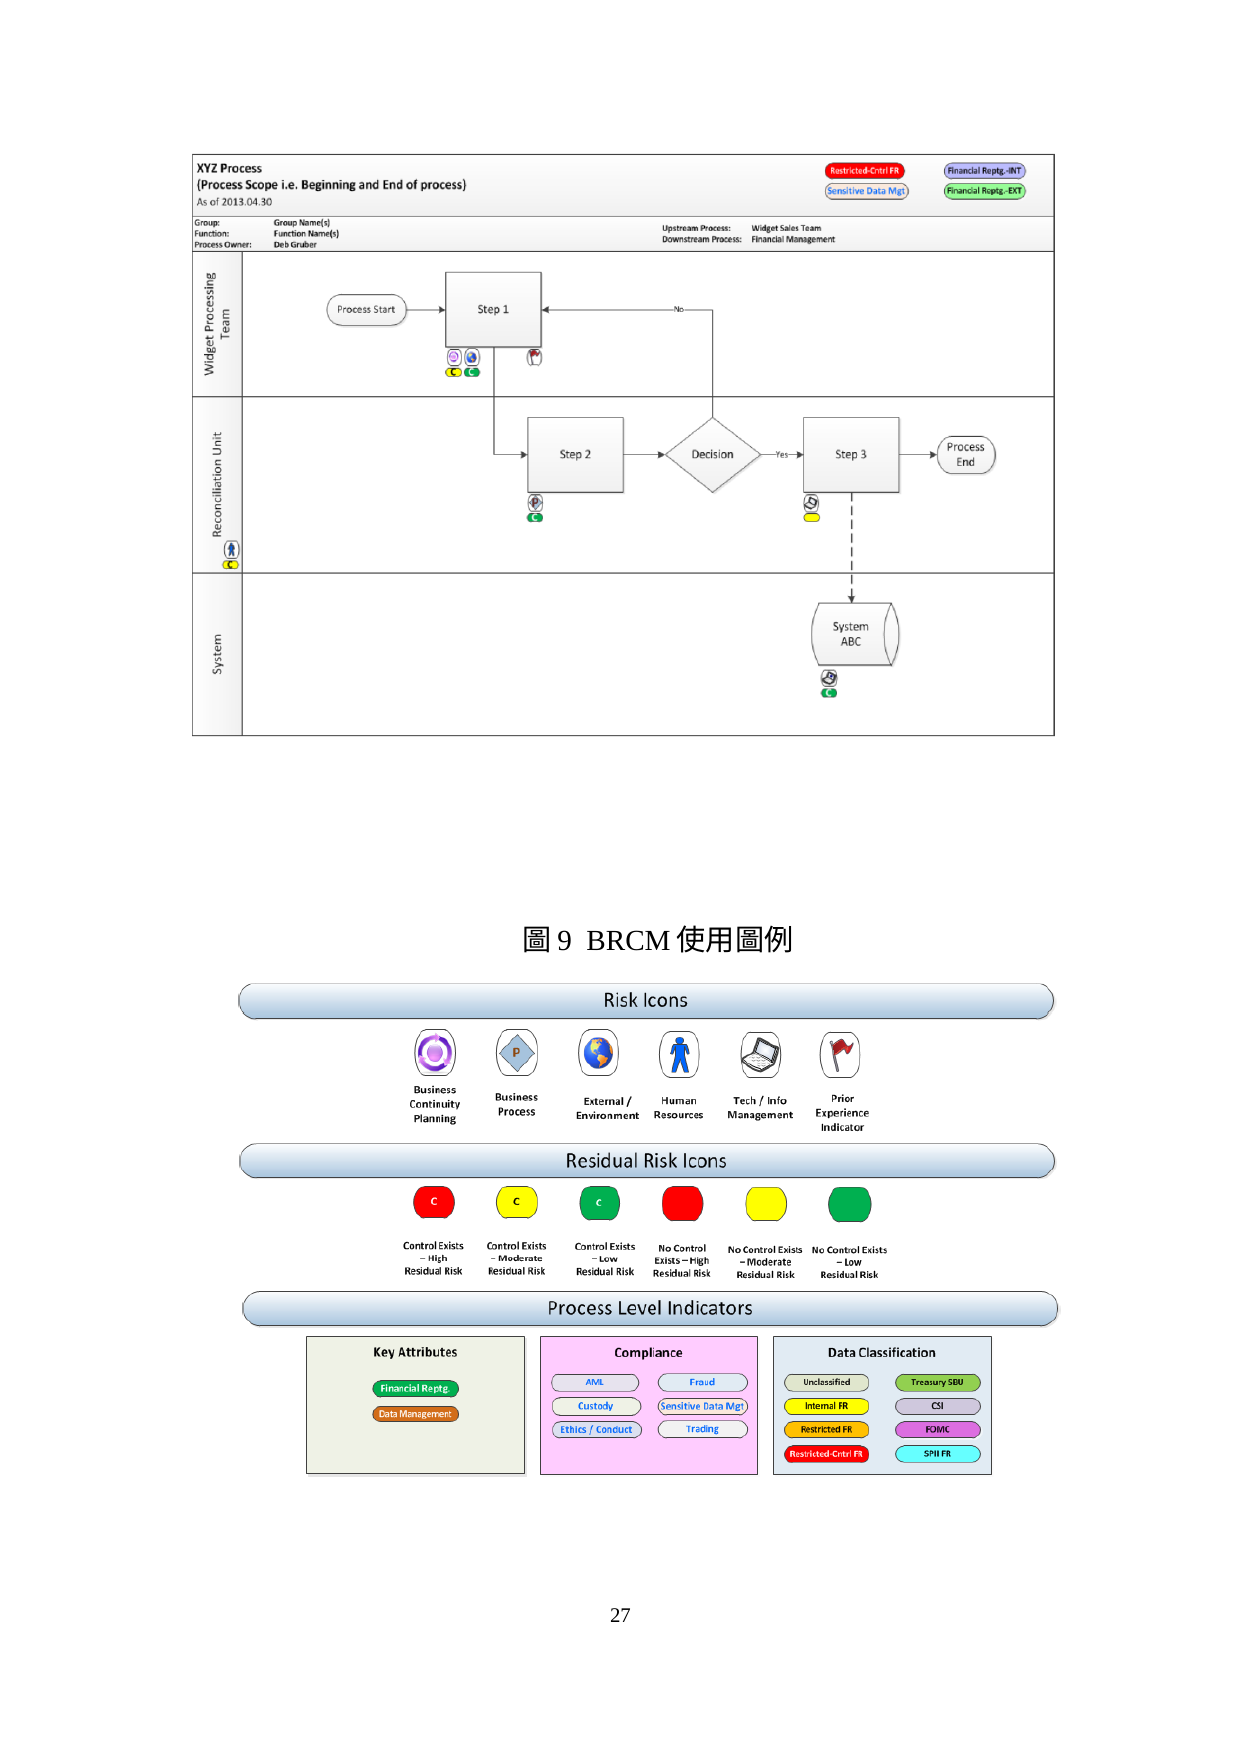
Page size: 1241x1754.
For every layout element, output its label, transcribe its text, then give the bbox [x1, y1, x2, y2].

picture [206, 975, 1065, 1489]
list [187, 739, 1053, 750]
list [206, 1489, 1053, 1500]
list 圖9 BRCM使用圖例 [206, 900, 1053, 975]
picture [187, 150, 1058, 739]
